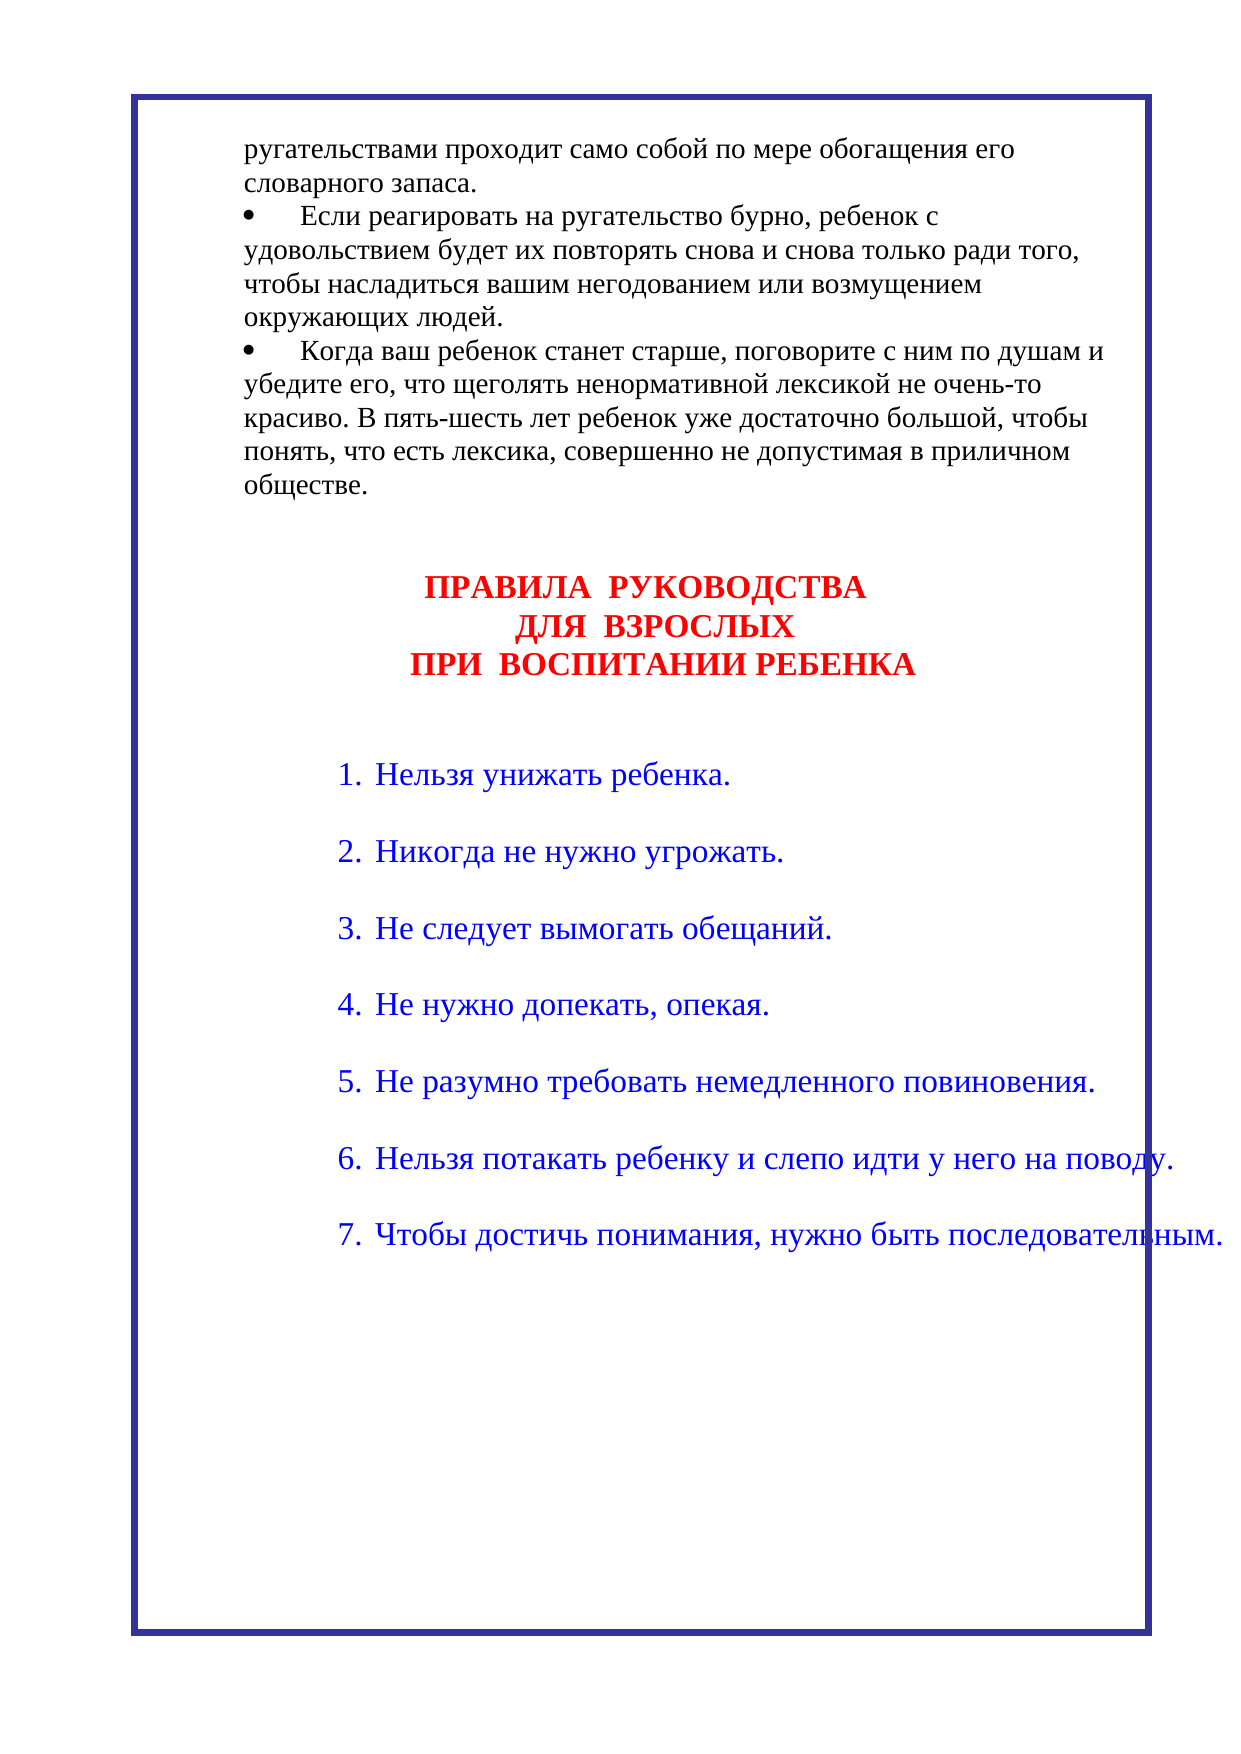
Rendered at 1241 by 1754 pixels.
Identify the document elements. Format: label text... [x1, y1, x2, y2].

table_cell Не следует вымогать обещаний. [281, 908, 1145, 984]
table_cell [1152, 908, 1230, 984]
table_cell Никогда не нужно угрожать. [281, 831, 1145, 908]
table_cell [1152, 831, 1230, 908]
table_header [1152, 755, 1230, 831]
table_cell Чтобы достичь понимания, нужно быть последовательным. [1152, 1215, 1230, 1253]
table_header Нельзя унижать ребенка. [281, 755, 1145, 831]
text ПРИ ВОСПИТАНИИ РЕБЕНКА [206, 644, 1120, 683]
text ДЛЯ ВЗРОСЛЫХ [206, 606, 1120, 644]
table_cell Чтобы достичь понимания, нужно быть последовательным. [281, 1215, 1145, 1253]
table_cell Не разумно требовать немедленного повиновения. [281, 1061, 1145, 1138]
table_cell [1152, 985, 1230, 1061]
table_cell [1152, 1061, 1230, 1138]
text ПРАВИЛА РУКОВОДСТВА [187, 568, 1120, 606]
list ругательствами проходит само собой по мере обогащения его словарного запаса. [244, 131, 1120, 198]
table_cell Не нужно допекать, опекая. [281, 985, 1145, 1061]
table_cell Нельзя потакать ребенку и слепо идти у него на поводу. [1152, 1138, 1230, 1214]
list Если реагировать на ругательство бурно, ребенок с удовольствием будет их повторять снова и снова только ради того, чтобы насладиться вашим негодованием или возмущением окружающих людей. [244, 198, 1120, 333]
table_cell Нельзя потакать ребенку и слепо идти у него на поводу. [281, 1138, 1145, 1214]
list Когда ваш ребенок станет старше, поговорите с ним по душам и убедите его, что щеголять ненормативной лексикой не очень-то красиво. В пять-шесть лет ребенок уже достаточно большой, чтобы понять, что есть лексика, совершенно не допустимая в приличном обществе. [244, 333, 1120, 501]
